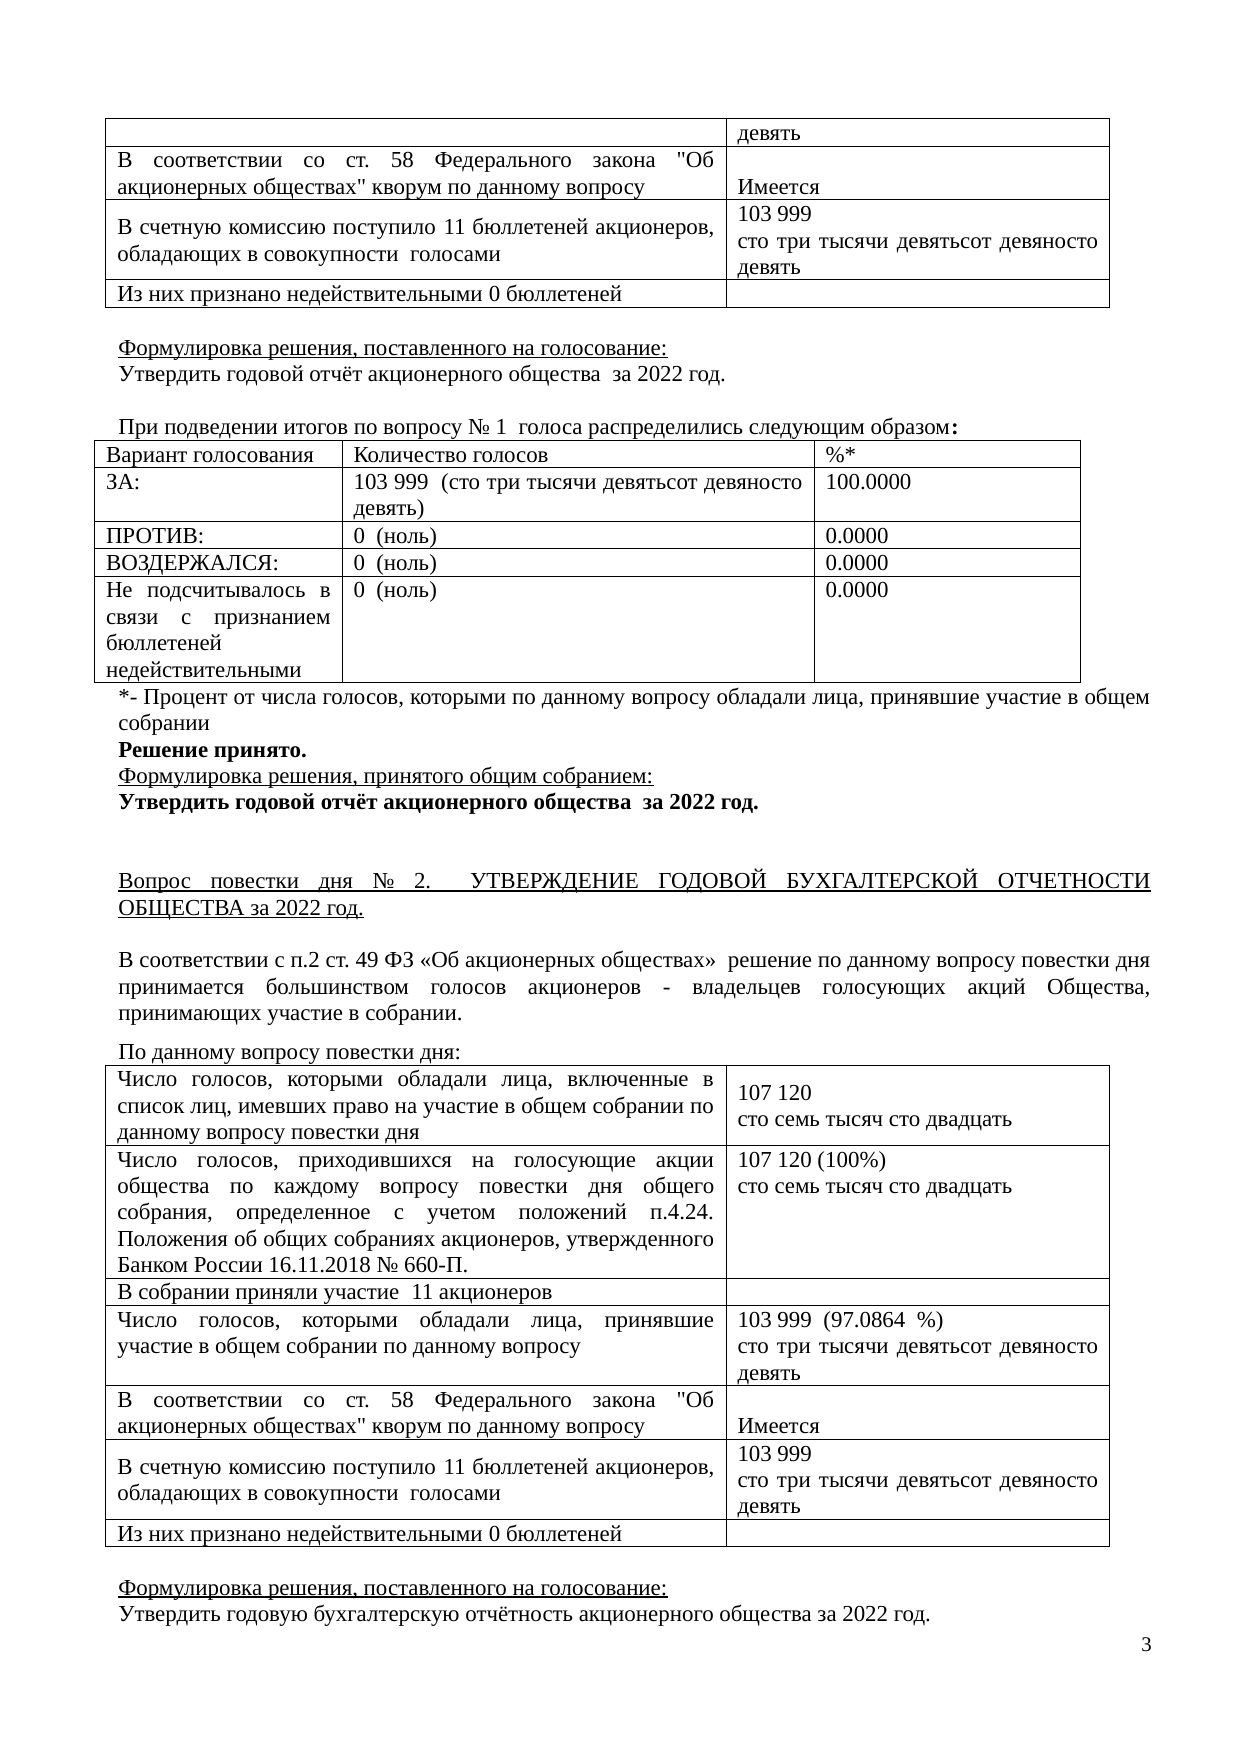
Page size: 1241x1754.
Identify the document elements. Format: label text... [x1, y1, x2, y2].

text Формулировка решения, принятого общим собранием: [118, 762, 1152, 788]
table_header Количество голосов [343, 441, 814, 467]
text Утвердить годовой отчёт акционерного общества за 2022 год. [118, 361, 1152, 387]
table_cell 100.0000 [815, 468, 1080, 521]
table_cell 0.0000 [815, 549, 1080, 576]
table_cell В соответствии со ст. 58 Федерального закона "Об акционерных обществах" кворум по данному вопросу [106, 147, 726, 199]
table_cell ЗА: [95, 468, 342, 521]
table_cell [727, 1520, 1109, 1546]
text При подведении итогов по вопросу № 1 голоса распределились следующим образом: [118, 413, 1152, 439]
text *- Процент от числа голосов, которыми по данному вопросу обладали лица, принявшие участие в общем собрании [118, 683, 1152, 736]
table_cell Из них признано недействительными 0 бюллетеней [106, 1520, 726, 1546]
table_cell 0 (ноль) [343, 577, 814, 682]
table_cell 103 999 (сто три тысячи девятьсот девяносто девять) [343, 468, 814, 521]
text В соответствии с п.2 ст. 49 ФЗ «Об акционерных обществах» решение по данному вопросу повестки дня принимается большинством голосов акционеров - владельцев голосующих акций Общества, принимающих участие в собрании. [118, 947, 1152, 1026]
table_cell Число голосов, приходившихся на голосующие акции общества по каждому вопросу повестки дня общего собрания, определенное с учетом положений п.4.24. Положения об общих собраниях акционеров, утвержденного Банком России 16.11.2018 № 660-П. [106, 1146, 726, 1277]
text Утвердить годовой отчёт акционерного общества за 2022 год. [118, 788, 1152, 815]
table_cell Имеется [727, 1386, 1109, 1439]
table_cell 0.0000 [815, 522, 1080, 548]
table_header 107 120 сто семь тысяч сто двадцать [727, 1066, 1109, 1144]
table_cell 103 999 сто три тысячи девятьсот девяносто девять [727, 1440, 1109, 1519]
table_cell ВОЗДЕРЖАЛСЯ: [95, 549, 342, 576]
table_cell девять [727, 119, 1109, 146]
table_cell 0.0000 [815, 577, 1080, 682]
text Формулировка решения, поставленного на голосование: [118, 334, 1152, 361]
text Формулировка решения, поставленного на голосование: [118, 1573, 1152, 1600]
table_cell [727, 1279, 1109, 1305]
text Вопрос повестки дня № 2. УТВЕРЖДЕНИЕ ГОДОВОЙ БУХГАЛТЕРСКОЙ ОТЧЕТНОСТИ ОБЩЕСТВА за 2022 год. [118, 867, 1152, 920]
table_cell [106, 119, 726, 146]
table_cell ПРОТИВ: [95, 522, 342, 548]
table_cell Не подсчитывалось в связи с признанием бюллетеней недействительными [95, 577, 342, 682]
table_header Число голосов, которыми обладали лица, включенные в список лиц, имевших право на участие в общем собрании по данному вопросу повестки дня [106, 1066, 726, 1144]
text Решение принято. [118, 736, 1152, 762]
table_cell В счетную комиссию поступило 11 бюллетеней акционеров, обладающих в совокупности голосами [106, 1440, 726, 1519]
table_cell 0 (ноль) [343, 522, 814, 548]
text Утвердить годовую бухгалтерскую отчётность акционерного общества за 2022 год. [118, 1600, 1152, 1626]
table_cell В соответствии со ст. 58 Федерального закона "Об акционерных обществах" кворум по данному вопросу [106, 1386, 726, 1439]
table_header %* [815, 441, 1080, 467]
table_cell В счетную комиссию поступило 11 бюллетеней акционеров, обладающих в совокупности голосами [106, 200, 726, 279]
table_cell [727, 280, 1109, 307]
table_header Вариант голосования [95, 441, 342, 467]
table_cell Из них признано недействительными 0 бюллетеней [106, 280, 726, 307]
table_cell Имеется [727, 147, 1109, 199]
table_cell Число голосов, которыми обладали лица, принявшие участие в общем собрании по данному вопросу [106, 1306, 726, 1385]
text По данному вопросу повестки дня: [118, 1038, 1152, 1064]
table_cell 107 120 (100%) сто семь тысяч сто двадцать [727, 1146, 1109, 1277]
table_cell 0 (ноль) [343, 549, 814, 576]
table_cell 103 999 (97.0864 %) сто три тысячи девятьсот девяносто девять [727, 1306, 1109, 1385]
table_cell В собрании приняли участие 11 акционеров [106, 1279, 726, 1305]
table_cell 103 999 сто три тысячи девятьсот девяносто девять [727, 200, 1109, 279]
